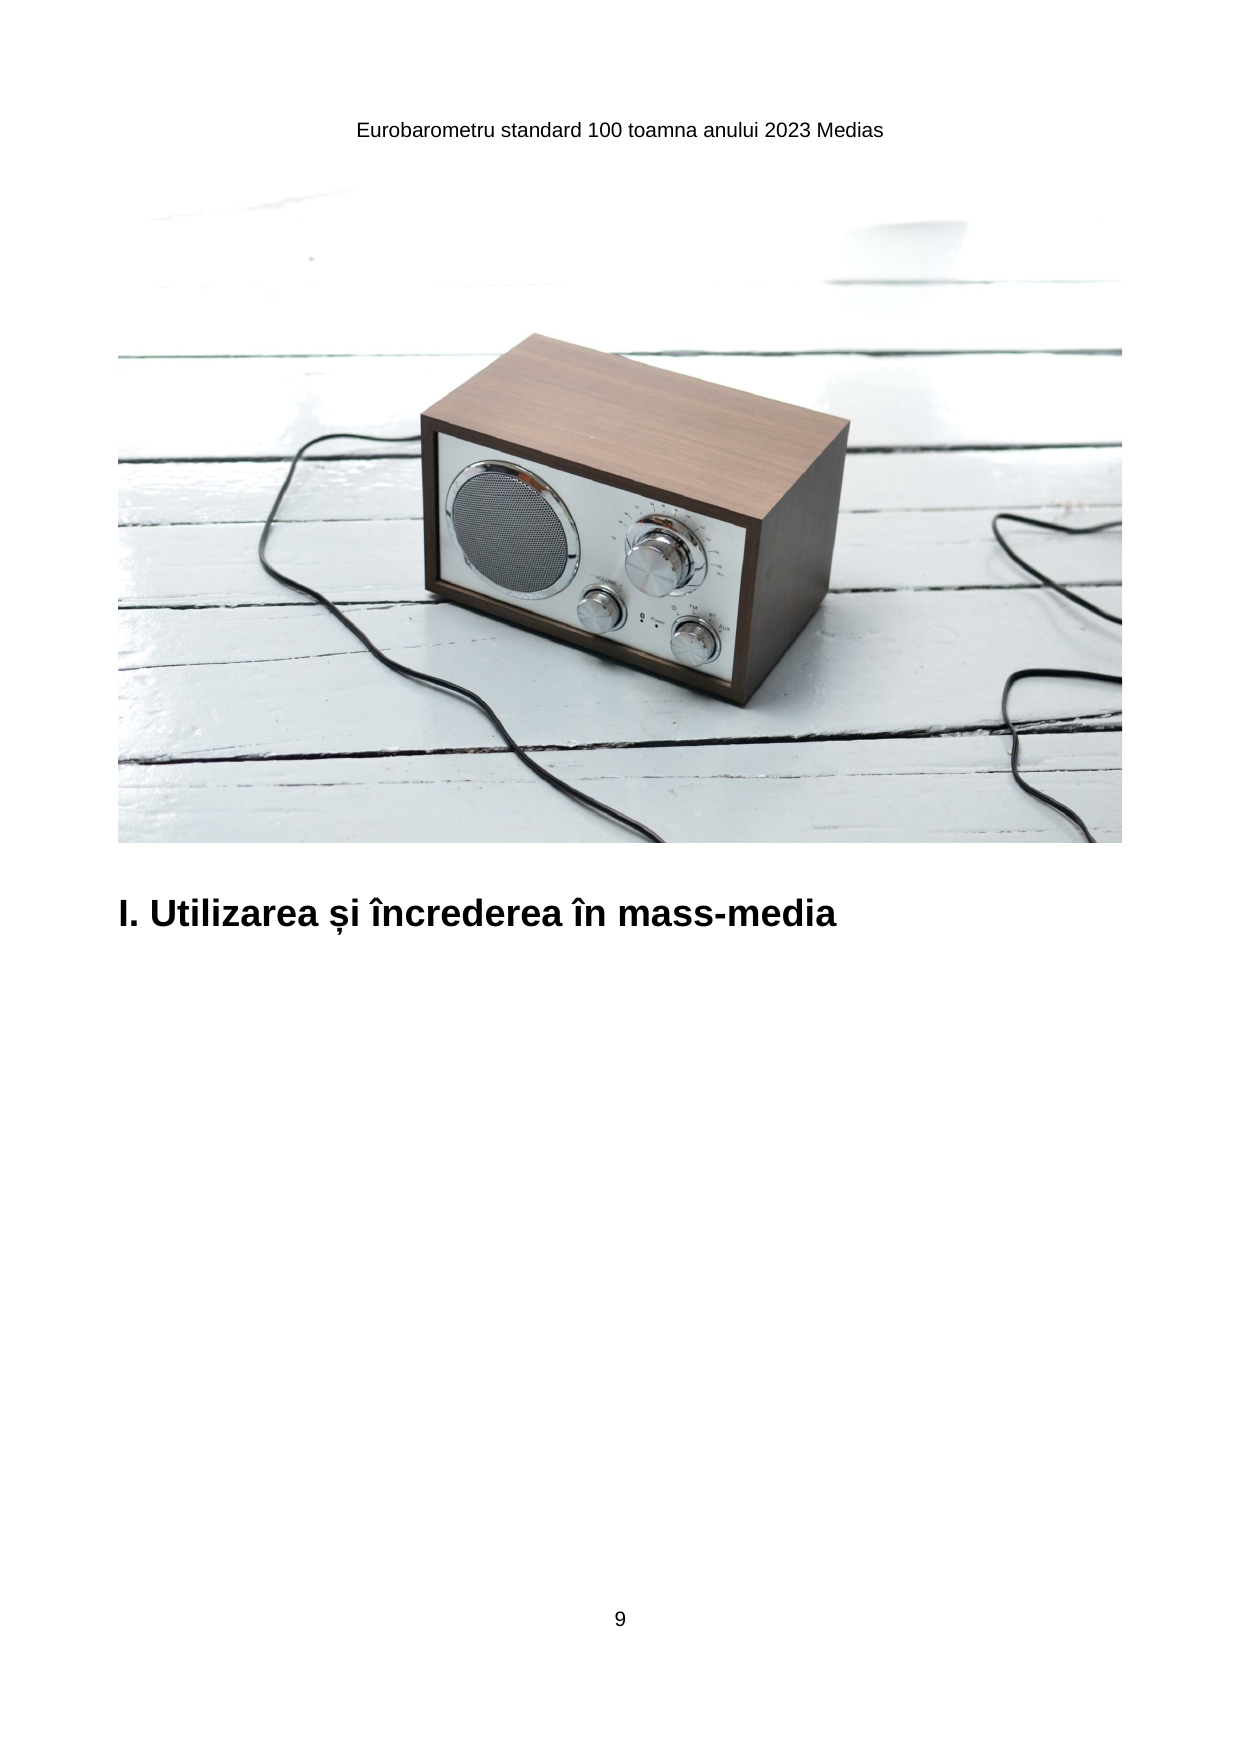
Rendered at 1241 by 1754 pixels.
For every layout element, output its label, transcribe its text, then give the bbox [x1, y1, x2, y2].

subtitle I. Utilizarea și încrederea în mass-media [118, 891, 1122, 935]
picture [118, 177, 1123, 843]
